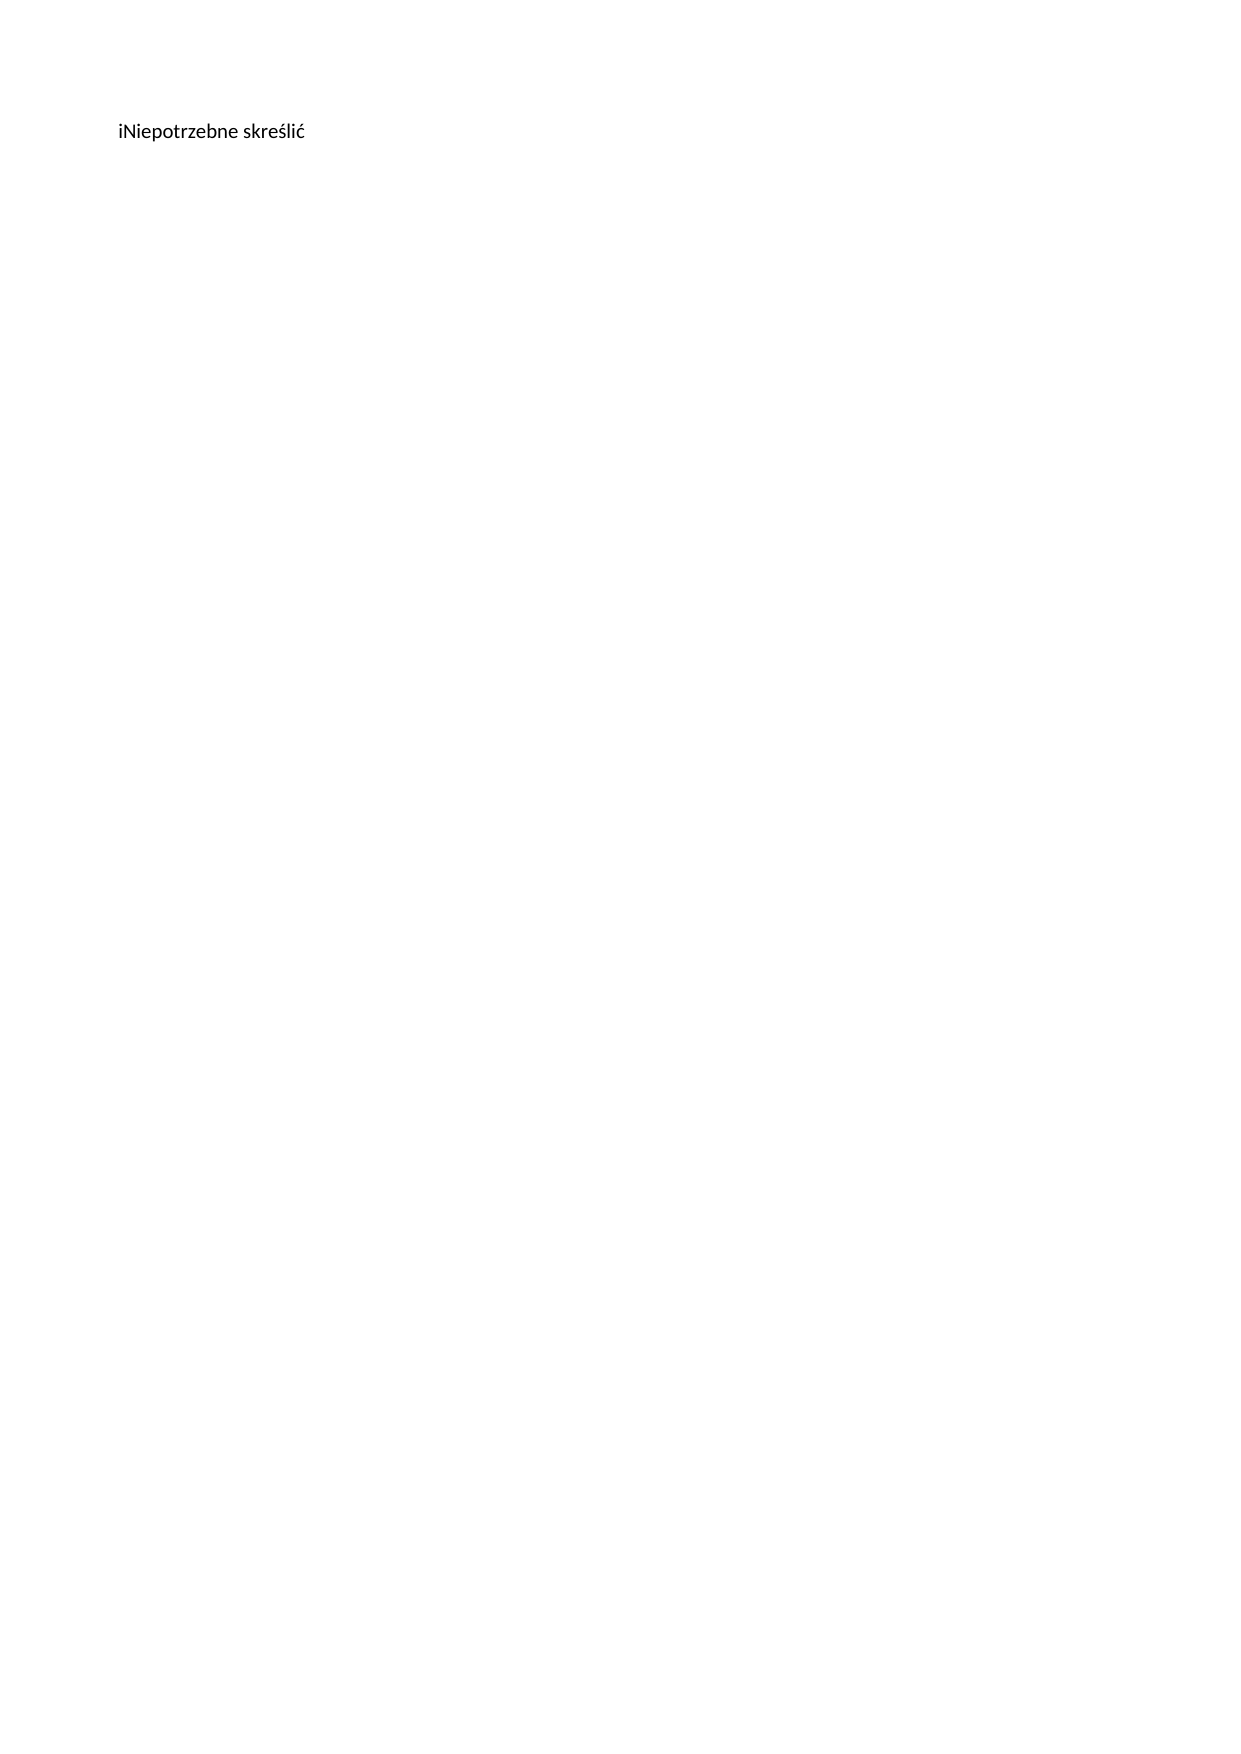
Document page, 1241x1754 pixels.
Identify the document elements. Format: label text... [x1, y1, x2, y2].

list Niepotrzebne skreślić [118, 118, 1122, 143]
